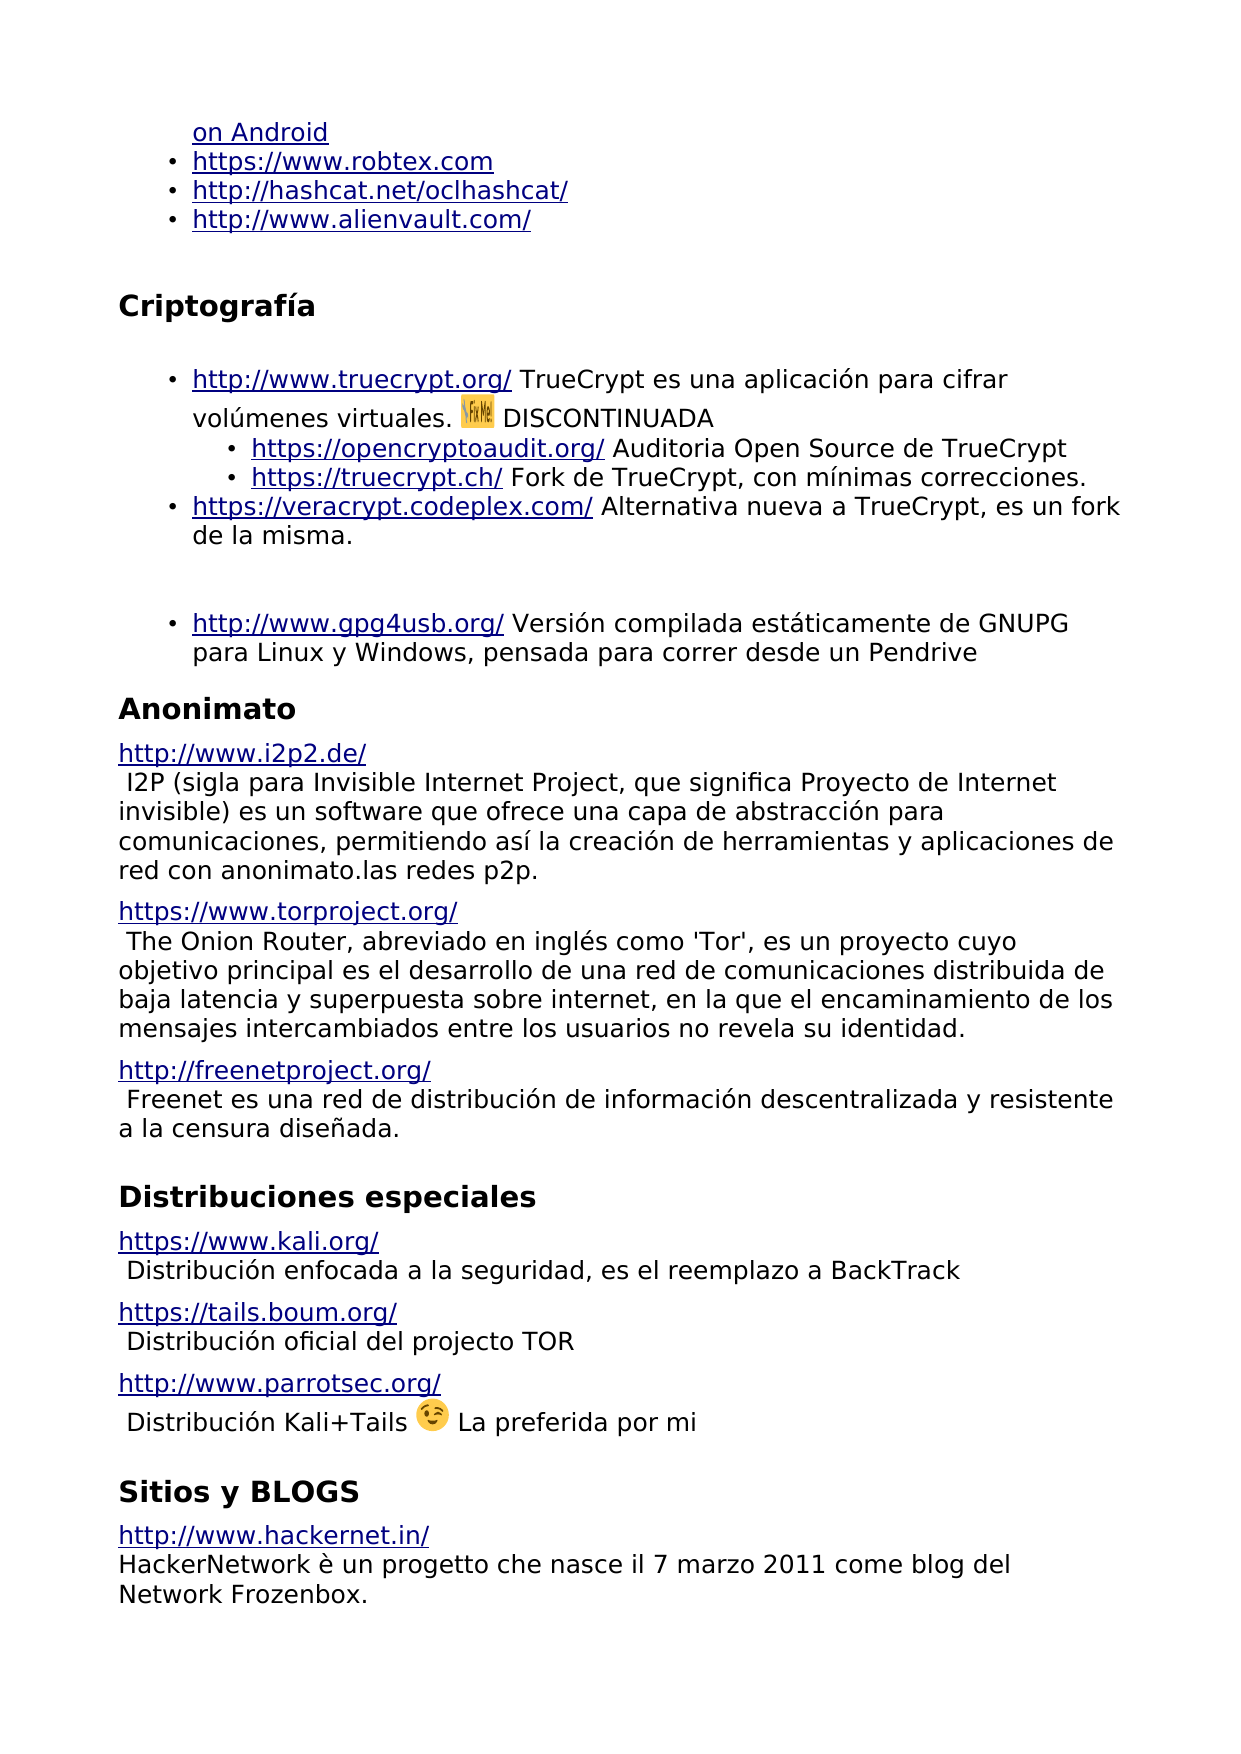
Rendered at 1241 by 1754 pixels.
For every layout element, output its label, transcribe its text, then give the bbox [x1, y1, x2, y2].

list https://opencryptoaudit.org/ Auditoria Open Source de TrueCrypt [236, 434, 1122, 463]
text http://www.i2p2.de/ I2P (sigla para Invisible Internet Project, que significa Proyecto de Internet invisible) es un software que ofrece una capa de abstracción para comunicaciones, permitiendo así la creación de herramientas y aplicaciones de red con anonimato.las redes p2p. [118, 739, 1122, 885]
text http://www.parrotsec.org/ Distribución Kali+Tails La preferida por mi [118, 1369, 1122, 1437]
list https://veracrypt.codeplex.com/ Alternativa nueva a TrueCrypt, es un fork de la misma. [177, 492, 1122, 550]
list on Android [177, 118, 1122, 147]
list http://www.gpg4usb.org/ Versión compilada estáticamente de GNUPG para Linux y Windows, pensada para correr desde un Pendrive [177, 609, 1122, 668]
list https://truecrypt.ch/ Fork de TrueCrypt, con mínimas correcciones. [236, 463, 1122, 492]
text https://www.torproject.org/ The Onion Router, abreviado en inglés como 'Tor', es un proyecto cuyo objetivo principal es el desarrollo de una red de comunicaciones distribuida de baja latencia y superpuesta sobre internet, en la que el encaminamiento de los mensajes intercambiados entre los usuarios no revela su identidad. [118, 897, 1122, 1043]
list https://www.robtex.com [177, 147, 1122, 176]
subtitle Anonimato [118, 693, 1122, 727]
text http://freenetproject.org/ Freenet es una red de distribución de información descentralizada y resistente a la censura diseñada. [118, 1056, 1122, 1143]
text http://www.hackernet.in/ HackerNetwork è un progetto che nasce il 7 marzo 2011 come blog del Network Frozenbox. [118, 1521, 1122, 1609]
subtitle Distribuciones especiales [118, 1181, 1122, 1215]
text https://www.kali.org/ Distribución enfocada a la seguridad, es el reemplazo a BackTrack [118, 1227, 1122, 1286]
subtitle Sitios y BLOGS [118, 1475, 1122, 1509]
text https://tails.boum.org/ Distribución oficial del projecto TOR [118, 1298, 1122, 1356]
list http://hashcat.net/oclhashcat/ [177, 176, 1122, 206]
list http://www.alienvault.com/ [177, 206, 1122, 235]
list http://www.truecrypt.org/ TrueCrypt es una aplicación para cifrar volúmenes virtuales. DISCONTINUADA [177, 365, 1122, 434]
subtitle Criptografía [118, 289, 1122, 323]
